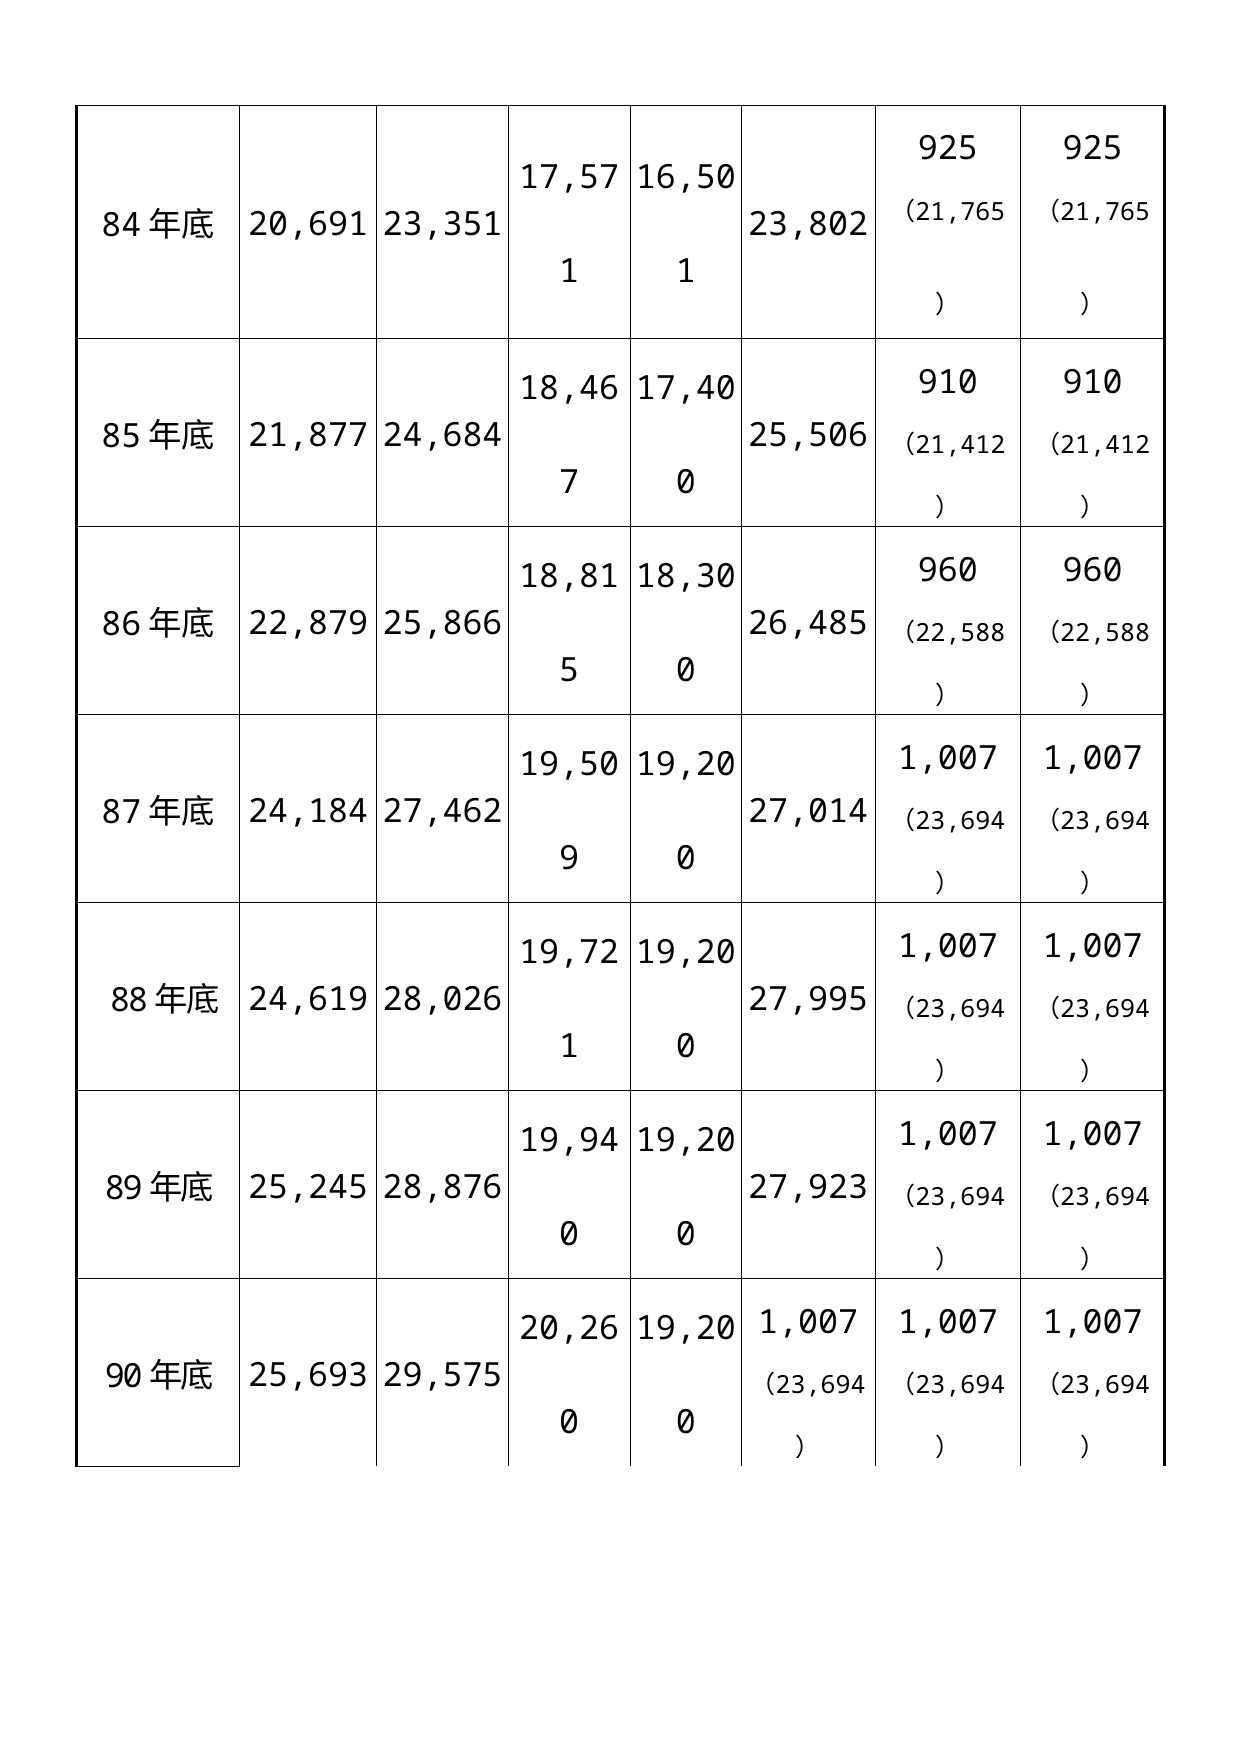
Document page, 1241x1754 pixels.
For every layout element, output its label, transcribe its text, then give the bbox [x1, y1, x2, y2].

table_cell 85年底 [78, 339, 239, 526]
table_cell 24,684 [377, 339, 508, 526]
table_cell 18,467 [509, 339, 630, 526]
table_cell 89年底 [78, 1091, 239, 1278]
table_cell 88年底 [78, 903, 239, 1090]
table_cell 23,802 [742, 106, 875, 338]
table_cell 17,400 [631, 339, 741, 526]
table_cell 29,575 [377, 1279, 508, 1466]
table_cell 20,691 [240, 106, 376, 338]
table_cell 28,026 [377, 903, 508, 1090]
table_cell 17,571 [509, 106, 630, 338]
table_cell 22,879 [240, 527, 376, 714]
table_cell 910 （21,412） [876, 339, 1020, 526]
table_cell 910 （21,412） [1021, 339, 1163, 526]
table_cell 19,200 [631, 1279, 741, 1466]
table_cell 24,184 [240, 715, 376, 902]
table_cell 1,007 （23,694） [1021, 903, 1163, 1090]
table_cell 925 （21,765） [1021, 106, 1163, 338]
table_cell 1,007 （23,694） [1021, 715, 1163, 902]
table_cell 1,007 （23,694） [742, 1279, 875, 1466]
table_cell 18,300 [631, 527, 741, 714]
table_cell 19,721 [509, 903, 630, 1090]
table_cell 1,007 （23,694） [876, 715, 1020, 902]
table_cell 1,007 （23,694） [876, 903, 1020, 1090]
table_cell 26,485 [742, 527, 875, 714]
table_cell 28,876 [377, 1091, 508, 1278]
table_cell 1,007 （23,694） [876, 1279, 1020, 1466]
table_cell 25,506 [742, 339, 875, 526]
table_cell 27,923 [742, 1091, 875, 1278]
table_cell 19,200 [631, 903, 741, 1090]
table_cell 1,007 （23,694） [876, 1091, 1020, 1278]
table_cell 1,007 （23,694） [1021, 1279, 1163, 1466]
table_cell 16,501 [631, 106, 741, 338]
table_cell 90年底 [78, 1279, 239, 1466]
table_cell 20,260 [509, 1279, 630, 1466]
table_cell 21,877 [240, 339, 376, 526]
table_cell 86年底 [78, 527, 239, 714]
table_cell 25,693 [240, 1279, 376, 1466]
table_cell 27,995 [742, 903, 875, 1090]
table_cell 87年底 [78, 715, 239, 902]
table_cell 27,462 [377, 715, 508, 902]
table_cell 84年底 [78, 106, 239, 338]
table_cell 19,200 [631, 1091, 741, 1278]
table_cell 27,014 [742, 715, 875, 902]
table_cell 960 （22,588） [1021, 527, 1163, 714]
table_cell 1,007 （23,694） [1021, 1091, 1163, 1278]
table_cell 925 （21,765） [876, 106, 1020, 338]
table_cell 18,815 [509, 527, 630, 714]
table_cell 19,200 [631, 715, 741, 902]
table_cell 25,245 [240, 1091, 376, 1278]
table_cell 19,940 [509, 1091, 630, 1278]
table_cell 960 （22,588） [876, 527, 1020, 714]
table_cell 25,866 [377, 527, 508, 714]
table_cell 19,509 [509, 715, 630, 902]
table_cell 24,619 [240, 903, 376, 1090]
table_cell 23,351 [377, 106, 508, 338]
